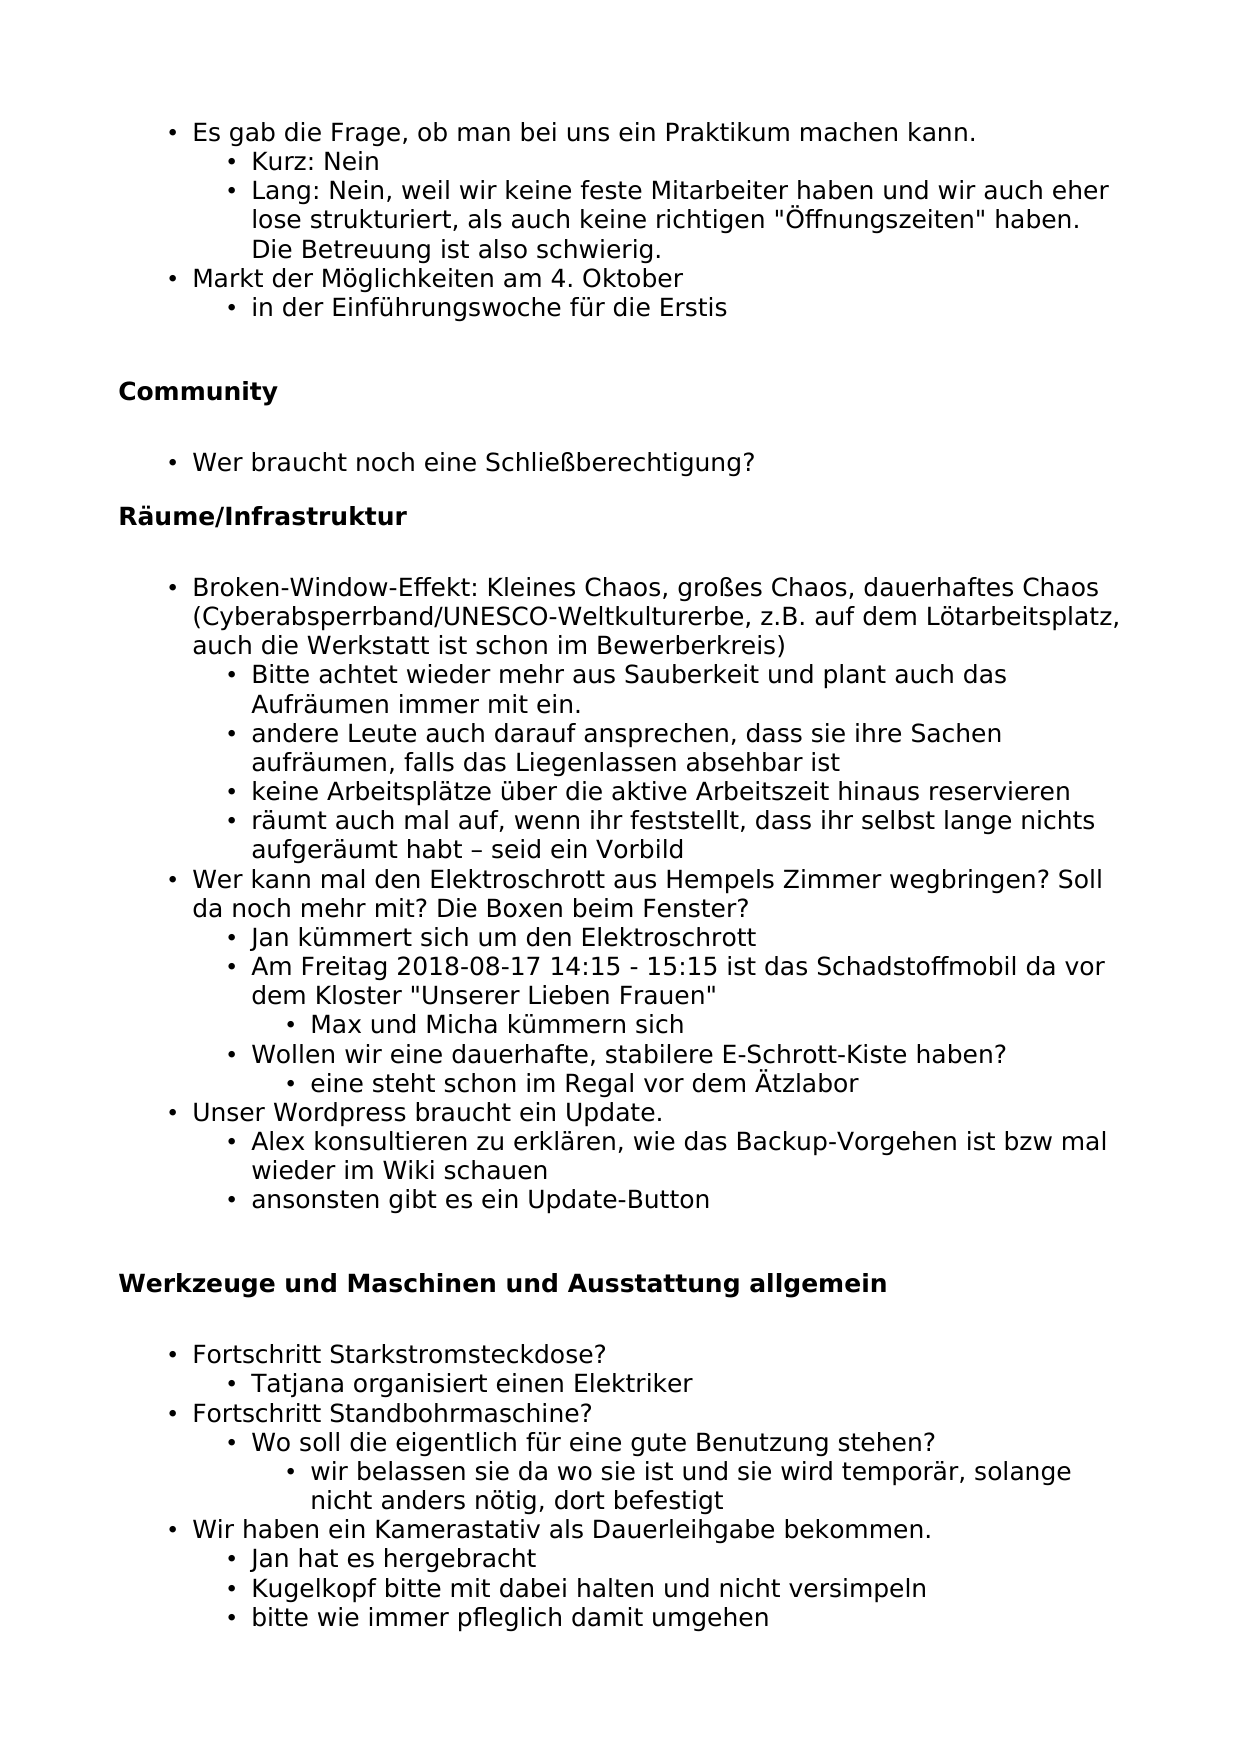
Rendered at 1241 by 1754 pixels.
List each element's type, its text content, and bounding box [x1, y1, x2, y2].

list Broken-Window-Effekt: Kleines Chaos, großes Chaos, dauerhaftes Chaos (Cyberabsperrband/UNESCO-Weltkulturerbe, z.B. auf dem Lötarbeitsplatz, auch die Werkstatt ist schon im Bewerberkreis) [177, 573, 1122, 661]
list Tatjana organisiert einen Elektriker [236, 1370, 1122, 1399]
list bitte wie immer pfleglich damit umgehen [236, 1603, 1122, 1632]
list Fortschritt Starkstromsteckdose? [177, 1341, 1122, 1370]
list Wer kann mal den Elektroschrott aus Hempels Zimmer wegbringen? Soll da noch mehr mit? Die Boxen beim Fenster? [177, 865, 1122, 923]
list Markt der Möglichkeiten am 4. Oktober [177, 264, 1122, 293]
list Alex konsultieren zu erklären, wie das Backup-Vorgehen ist bzw mal wieder im Wiki schauen [236, 1127, 1122, 1186]
list Wo soll die eigentlich für eine gute Benutzung stehen? [236, 1428, 1122, 1457]
list andere Leute auch darauf ansprechen, dass sie ihre Sachen aufräumen, falls das Liegenlassen absehbar ist [236, 719, 1122, 777]
subtitle Räume/Infrastruktur [118, 502, 1122, 531]
list Wollen wir eine dauerhafte, stabilere E-Schrott-Kiste haben? [236, 1040, 1122, 1069]
list Kugelkopf bitte mit dabei halten und nicht versimpeln [236, 1574, 1122, 1603]
list Lang: Nein, weil wir keine feste Mitarbeiter haben und wir auch eher lose strukturiert, als auch keine richtigen "Öffnungszeiten" haben. Die Betreuung ist also schwierig. [236, 176, 1122, 264]
list Wir haben ein Kamerastativ als Dauerleihgabe bekommen. [177, 1516, 1122, 1545]
subtitle Community [118, 377, 1122, 406]
list eine steht schon im Regal vor dem Ätzlabor [295, 1069, 1122, 1098]
list Kurz: Nein [236, 147, 1122, 176]
list Es gab die Frage, ob man bei uns ein Praktikum machen kann. [177, 118, 1122, 147]
list Am Freitag 2018-08-17 14:15 - 15:15 ist das Schadstoffmobil da vor dem Kloster "Unserer Lieben Frauen" [236, 952, 1122, 1011]
list Bitte achtet wieder mehr aus Sauberkeit und plant auch das Aufräumen immer mit ein. [236, 661, 1122, 719]
list keine Arbeitsplätze über die aktive Arbeitszeit hinaus reservieren [236, 777, 1122, 807]
list wir belassen sie da wo sie ist und sie wird temporär, solange nicht anders nötig, dort befestigt [295, 1457, 1122, 1516]
subtitle Werkzeuge und Maschinen und Ausstattung allgemein [118, 1269, 1122, 1298]
list Fortschritt Standbohrmaschine? [177, 1399, 1122, 1428]
list in der Einführungswoche für die Erstis [236, 293, 1122, 322]
list ansonsten gibt es ein Update-Button [236, 1186, 1122, 1215]
list Max und Micha kümmern sich [295, 1011, 1122, 1040]
list Jan hat es hergebracht [236, 1545, 1122, 1574]
list Wer braucht noch eine Schließberechtigung? [177, 448, 1122, 477]
list Jan kümmert sich um den Elektroschrott [236, 923, 1122, 952]
list Unser Wordpress braucht ein Update. [177, 1098, 1122, 1127]
list räumt auch mal auf, wenn ihr feststellt, dass ihr selbst lange nichts aufgeräumt habt – seid ein Vorbild [236, 807, 1122, 865]
